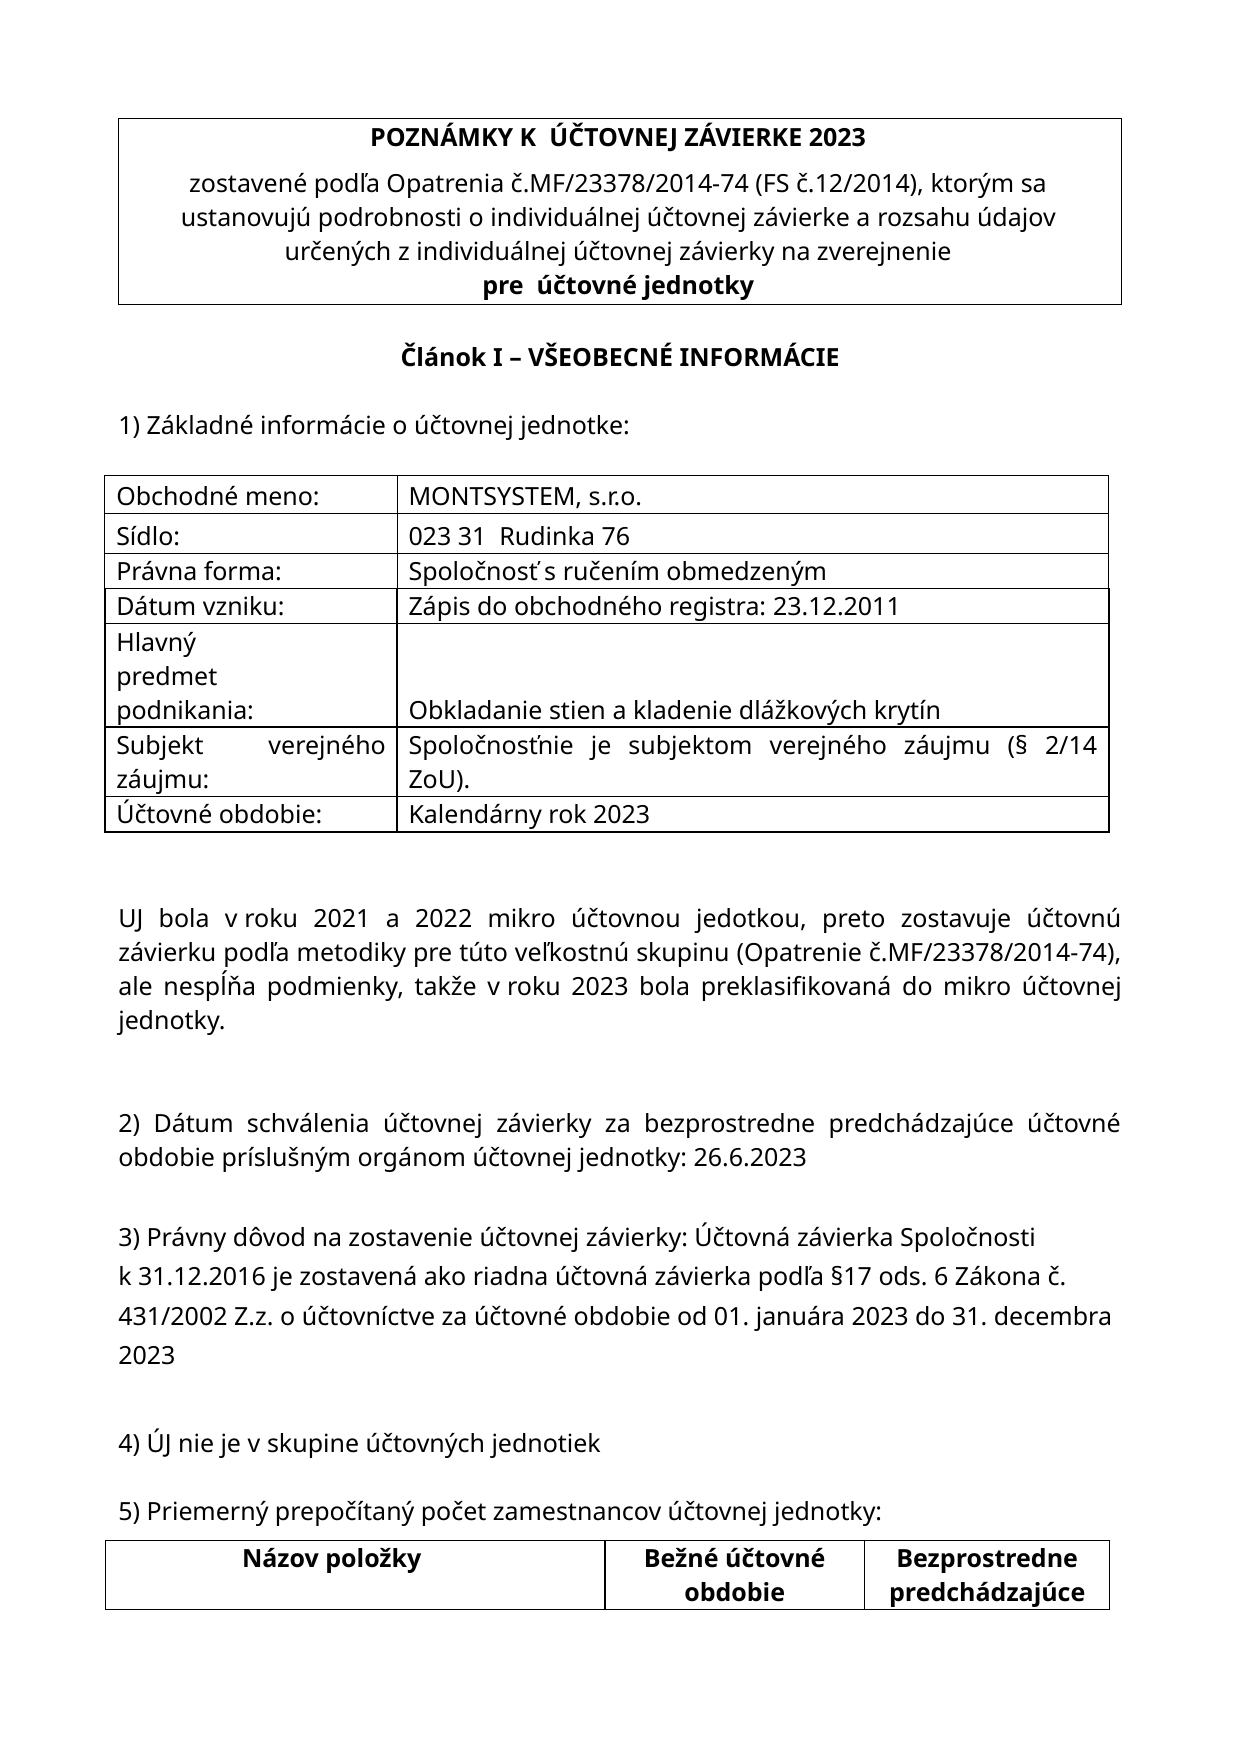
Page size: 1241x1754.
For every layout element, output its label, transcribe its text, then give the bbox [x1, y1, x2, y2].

table_cell Účtovné obdobie: [106, 797, 396, 831]
table_header Bežné účtovné obdobie [606, 1541, 864, 1609]
table_cell Spoločnosťnie je subjektom verejného záujmu (§ 2/14 ZoU). [398, 728, 1108, 796]
text 4) ÚJ nie je v skupine účtovných jednotiek [118, 1425, 1122, 1459]
table_cell Subjekt verejného záujmu: [106, 728, 396, 796]
text pre účtovné jednotky [119, 267, 1121, 304]
text 3) Právny dôvod na zostavenie účtovnej závierky: Účtovná závierka Spoločnosti k 31.12.2016 je zostavená ako riadna účtovná závierka podľa §17 ods. 6 Zákona č. 431/2002 Z.z. o účtovníctve za účtovné obdobie od 01. januára 2023 do 31. decembra 2023 [118, 1220, 1122, 1371]
table_cell Sídlo: [105, 514, 397, 553]
text 2) Dátum schválenia účtovnej závierky za bezprostredne predchádzajúce účtovné obdobie príslušným orgánom účtovnej jednotky: 26.6.2023 [118, 1105, 1122, 1173]
table_cell 023 31 Rudinka 76 [398, 514, 1108, 553]
table_cell Spoločnosť s ručením obmedzeným [398, 554, 1108, 588]
text UJ bola v roku 2021 a 2022 mikro účtovnou jedotkou, preto zostavuje účtovnú závierku podľa metodiky pre túto veľkostnú skupinu (Opatrenie č.MF/23378/2014-74), ale nespĺňa podmienky, takže v roku 2023 bola preklasifikovaná do mikro účtovnej jednotky. [118, 901, 1122, 1037]
table_header Obchodné meno: [105, 476, 397, 513]
table_cell Kalendárny rok 2023 [398, 797, 1108, 831]
table_header Bezprostredne predchádzajúce [865, 1541, 1109, 1609]
text zostavené podľa Opatrenia č.MF/23378/2014-74 (FS č.12/2014), ktorým sa ustanovujú podrobnosti o individuálnej účtovnej závierke a rozsahu údajov určených z individuálnej účtovnej závierky na zverejnenie [119, 165, 1121, 267]
table_header MONTSYSTEM, s.r.o. [398, 476, 1108, 513]
table_cell Právna forma: [105, 554, 397, 588]
table_cell Dátum vzniku: [106, 589, 396, 623]
text 5) Priemerný prepočítaný počet zamestnancov účtovnej jednotky: [118, 1493, 1122, 1527]
table_header Názov položky [106, 1541, 604, 1609]
text POZNÁMKY K ÚČTOVNEJ ZÁVIERKE 2023 [119, 119, 1121, 153]
text 1) Základné informácie o účtovnej jednotke: [118, 407, 1122, 441]
table_cell Obkladanie stien a kladenie dlážkových krytín [398, 624, 1108, 726]
text Článok I – VŠEOBECNÉ INFORMÁCIE [118, 339, 1122, 373]
table_cell Hlavný predmet podnikania: [106, 624, 396, 726]
table_cell Zápis do obchodného registra: 23.12.2011 [398, 589, 1108, 623]
